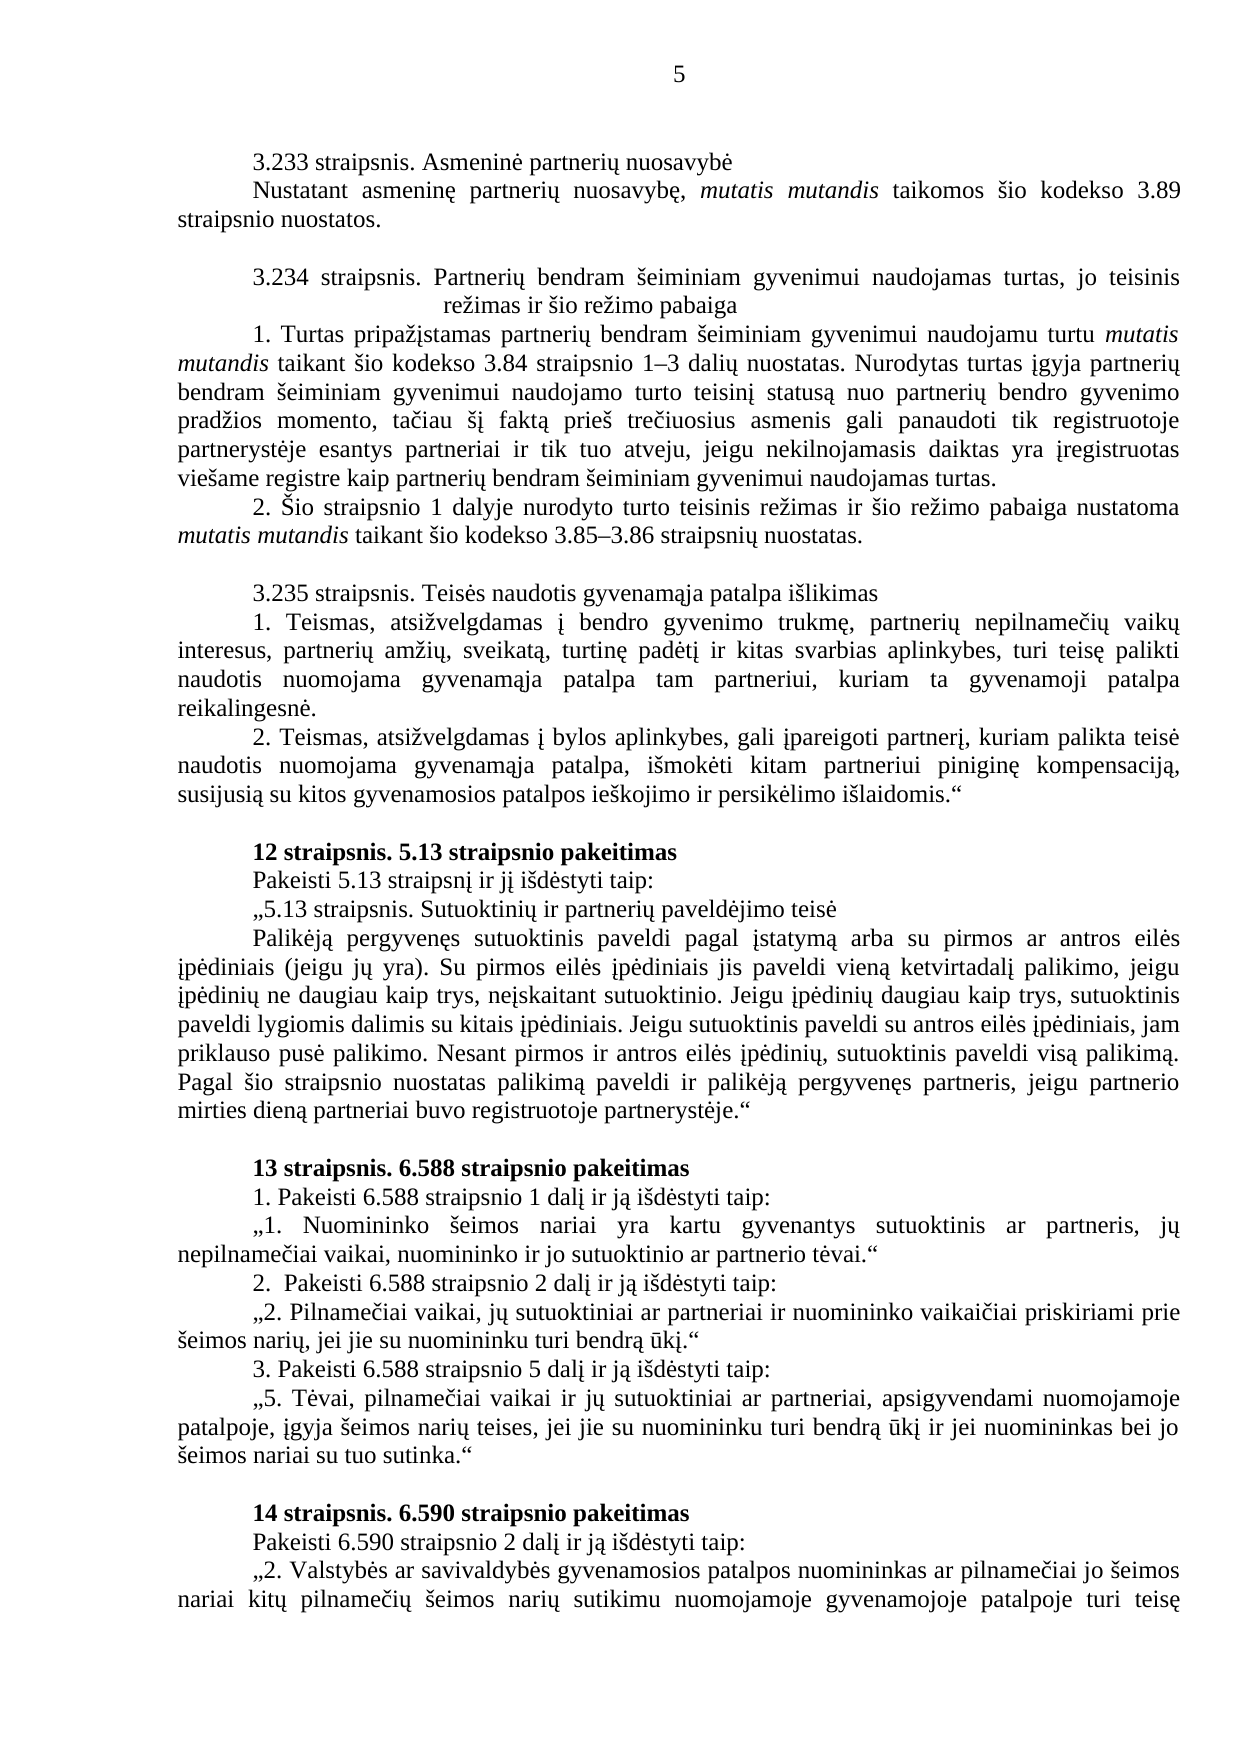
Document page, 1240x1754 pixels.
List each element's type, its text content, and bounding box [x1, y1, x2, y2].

text Palikėją pergyvenęs sutuoktinis paveldi pagal įstatymą arba su pirmos ar antros eilės įpėdiniais (jeigu jų yra). Su pirmos eilės įpėdiniais jis paveldi vieną ketvirtadalį palikimo, jeigu įpėdinių ne daugiau kaip trys, neįskaitant sutuoktinio. Jeigu įpėdinių daugiau kaip trys, sutuoktinis paveldi lygiomis dalimis su kitais įpėdiniais. Jeigu sutuoktinis paveldi su antros eilės įpėdiniais, jam priklauso pusė palikimo. Nesant pirmos ir antros eilės įpėdinių, sutuoktinis paveldi visą palikimą. Pagal šio straipsnio nuostatas palikimą paveldi ir palikėją pergyvenęs partneris, jeigu partnerio mirties dieną partneriai buvo registruotoje partnerystėje.“ [177, 923, 1181, 1124]
text Nustatant asmeninę partnerių nuosavybę, mutatis mutandis taikomos šio kodekso 3.89 straipsnio nuostatos. [177, 176, 1181, 233]
text „1. Nuomininko šeimos nariai yra kartu gyvenantys sutuoktinis ar partneris, jų nepilnamečiai vaikai, nuomininko ir jo sutuoktinio ar partnerio tėvai.“ [177, 1211, 1181, 1268]
text „5.13 straipsnis. Sutuoktinių ir partnerių paveldėjimo teisė [177, 894, 1181, 923]
text „2. Valstybės ar savivaldybės gyvenamosios patalpos nuomininkas ar pilnamečiai jo šeimos nariai kitų pilnamečių šeimos narių sutikimu nuomojamoje gyvenamojoje patalpoje turi teisę [177, 1556, 1181, 1613]
text 2. Pakeisti 6.588 straipsnio 2 dalį ir ją išdėstyti taip: [177, 1268, 1181, 1297]
text Pakeisti 6.590 straipsnio 2 dalį ir ją išdėstyti taip: [177, 1527, 1181, 1556]
text 1. Turtas pripažįstamas partnerių bendram šeiminiam gyvenimui naudojamu turtu mutatis mutandis taikant šio kodekso 3.84 straipsnio 1–3 dalių nuostatas. Nurodytas turtas įgyja partnerių bendram šeiminiam gyvenimui naudojamo turto teisinį statusą nuo partnerių bendro gyvenimo pradžios momento, tačiau šį faktą prieš trečiuosius asmenis gali panaudoti tik registruotoje partnerystėje esantys partneriai ir tik tuo atveju, jeigu nekilnojamasis daiktas yra įregistruotas viešame registre kaip partnerių bendram šeiminiam gyvenimui naudojamas turtas. [177, 319, 1181, 492]
text 1. Teismas, atsižvelgdamas į bendro gyvenimo trukmę, partnerių nepilnamečių vaikų interesus, partnerių amžių, sveikatą, turtinę padėtį ir kitas svarbias aplinkybes, turi teisę palikti naudotis nuomojama gyvenamąja patalpa tam partneriui, kuriam ta gyvenamoji patalpa reikalingesnė. [177, 607, 1181, 722]
text 13 straipsnis. 6.588 straipsnio pakeitimas [177, 1153, 1181, 1182]
text 3.234 straipsnis. Partnerių bendram šeiminiam gyvenimui naudojamas turtas, jo teisinis režimas ir šio režimo pabaiga [252, 262, 1181, 319]
text 3. Pakeisti 6.588 straipsnio 5 dalį ir ją išdėstyti taip: [177, 1354, 1181, 1383]
text Pakeisti 5.13 straipsnį ir jį išdėstyti taip: [177, 866, 1181, 894]
text 14 straipsnis. 6.590 straipsnio pakeitimas [177, 1498, 1181, 1527]
text 3.235 straipsnis. Teisės naudotis gyvenamąja patalpa išlikimas [177, 578, 1181, 607]
text „2. Pilnamečiai vaikai, jų sutuoktiniai ar partneriai ir nuomininko vaikaičiai priskiriami prie šeimos narių, jei jie su nuomininku turi bendrą ūkį.“ [177, 1297, 1181, 1354]
text 12 straipsnis. 5.13 straipsnio pakeitimas [177, 837, 1181, 866]
text 1. Pakeisti 6.588 straipsnio 1 dalį ir ją išdėstyti taip: [177, 1182, 1181, 1211]
text 2. Šio straipsnio 1 dalyje nurodyto turto teisinis režimas ir šio režimo pabaiga nustatoma mutatis mutandis taikant šio kodekso 3.85–3.86 straipsnių nuostatas. [177, 492, 1181, 549]
text „5. Tėvai, pilnamečiai vaikai ir jų sutuoktiniai ar partneriai, apsigyvendami nuomojamoje patalpoje, įgyja šeimos narių teises, jei jie su nuomininku turi bendrą ūkį ir jei nuomininkas bei jo šeimos nariai su tuo sutinka.“ [177, 1383, 1181, 1469]
text 3.233 straipsnis. Asmeninė partnerių nuosavybė [177, 147, 1181, 176]
text 2. Teismas, atsižvelgdamas į bylos aplinkybes, gali įpareigoti partnerį, kuriam palikta teisė naudotis nuomojama gyvenamąja patalpa, išmokėti kitam partneriui piniginę kompensaciją, susijusią su kitos gyvenamosios patalpos ieškojimo ir persikėlimo išlaidomis.“ [177, 722, 1181, 808]
